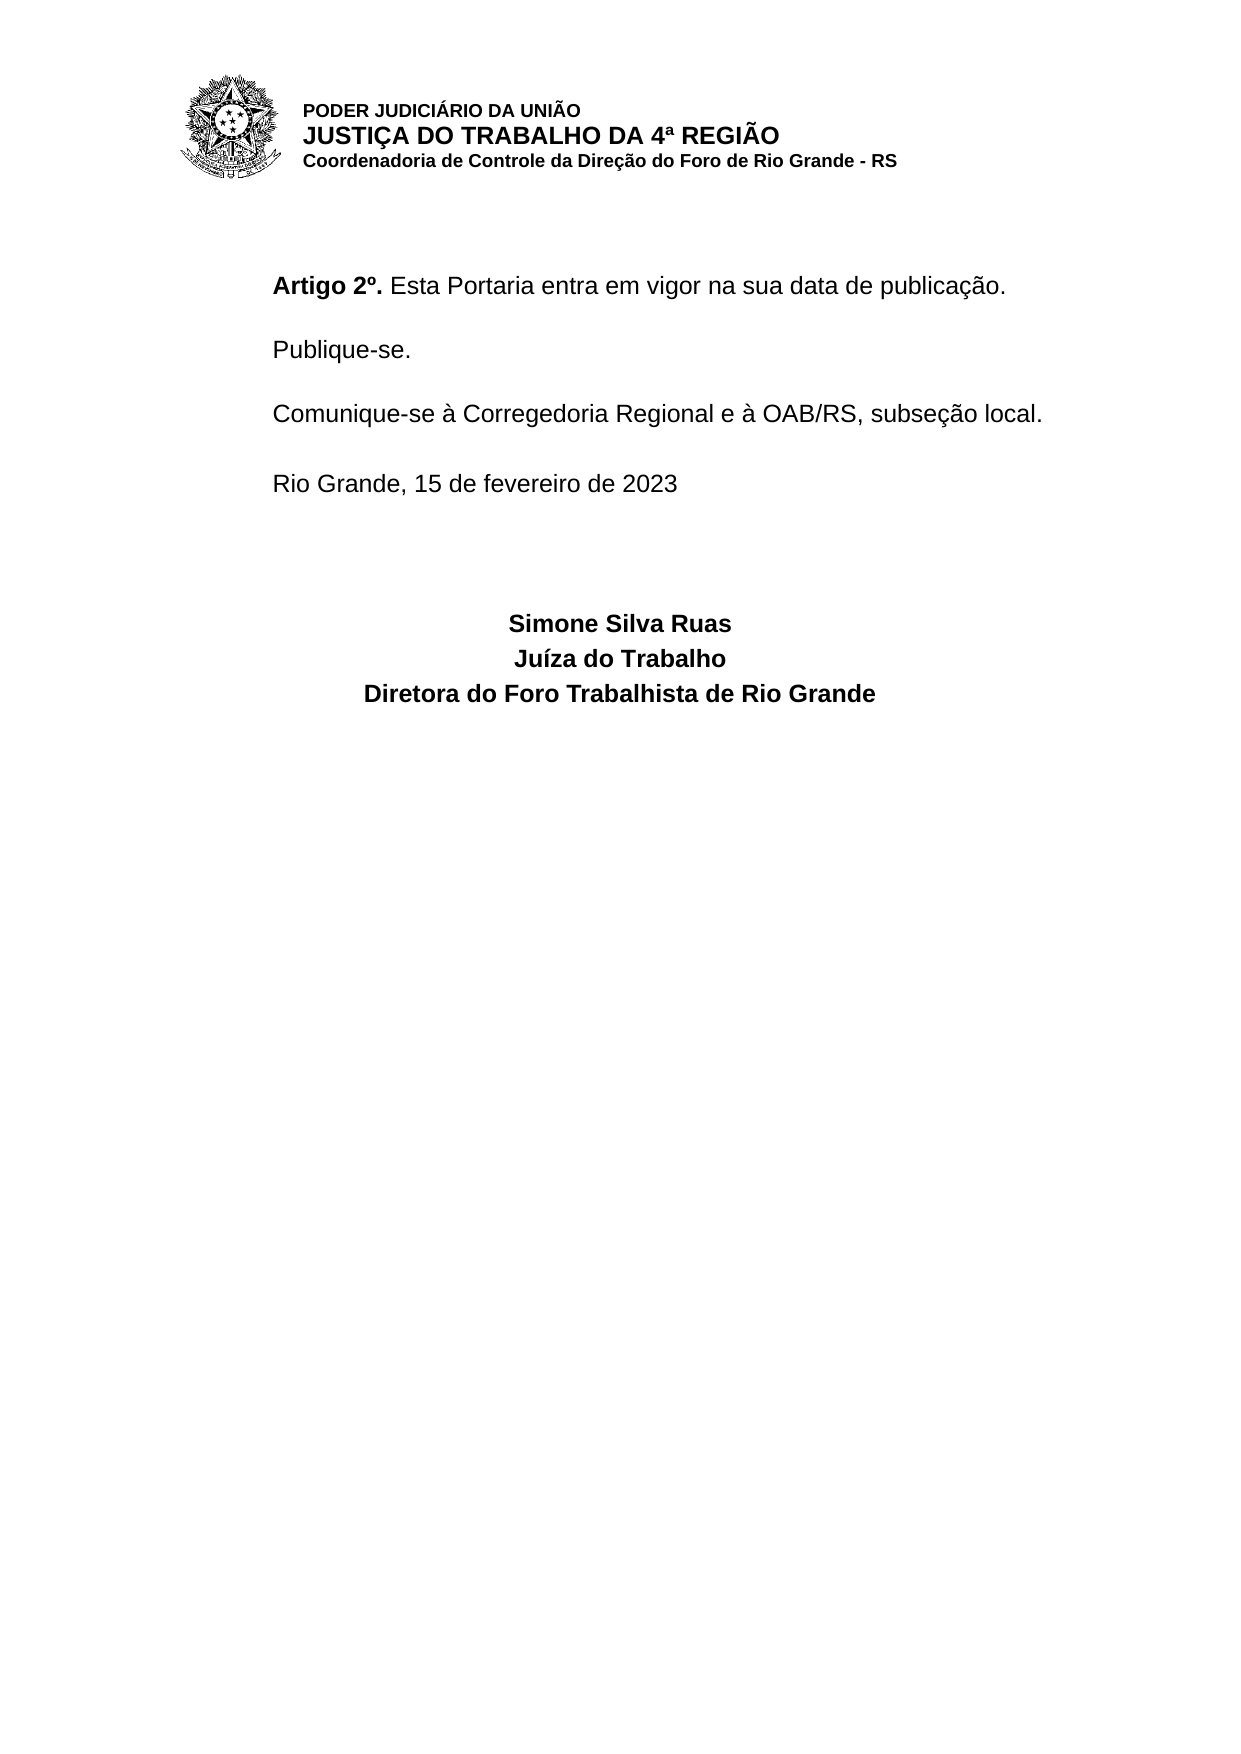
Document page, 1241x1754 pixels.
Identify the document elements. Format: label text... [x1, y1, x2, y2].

subtitle Juíza do Trabalho [177, 644, 1063, 672]
text Artigo 2º. Esta Portaria entra em vigor na sua data de publicação. [177, 271, 1063, 300]
text Publique-se. [177, 335, 1063, 364]
text Simone Silva Ruas [177, 609, 1063, 637]
text Diretora do Foro Trabalhista de Rio Grande [177, 679, 1063, 707]
text Comunique-se à Corregedoria Regional e à OAB/RS, subseção local. [177, 399, 1063, 427]
text Rio Grande, 15 de fevereiro de 2023 [177, 469, 1063, 497]
